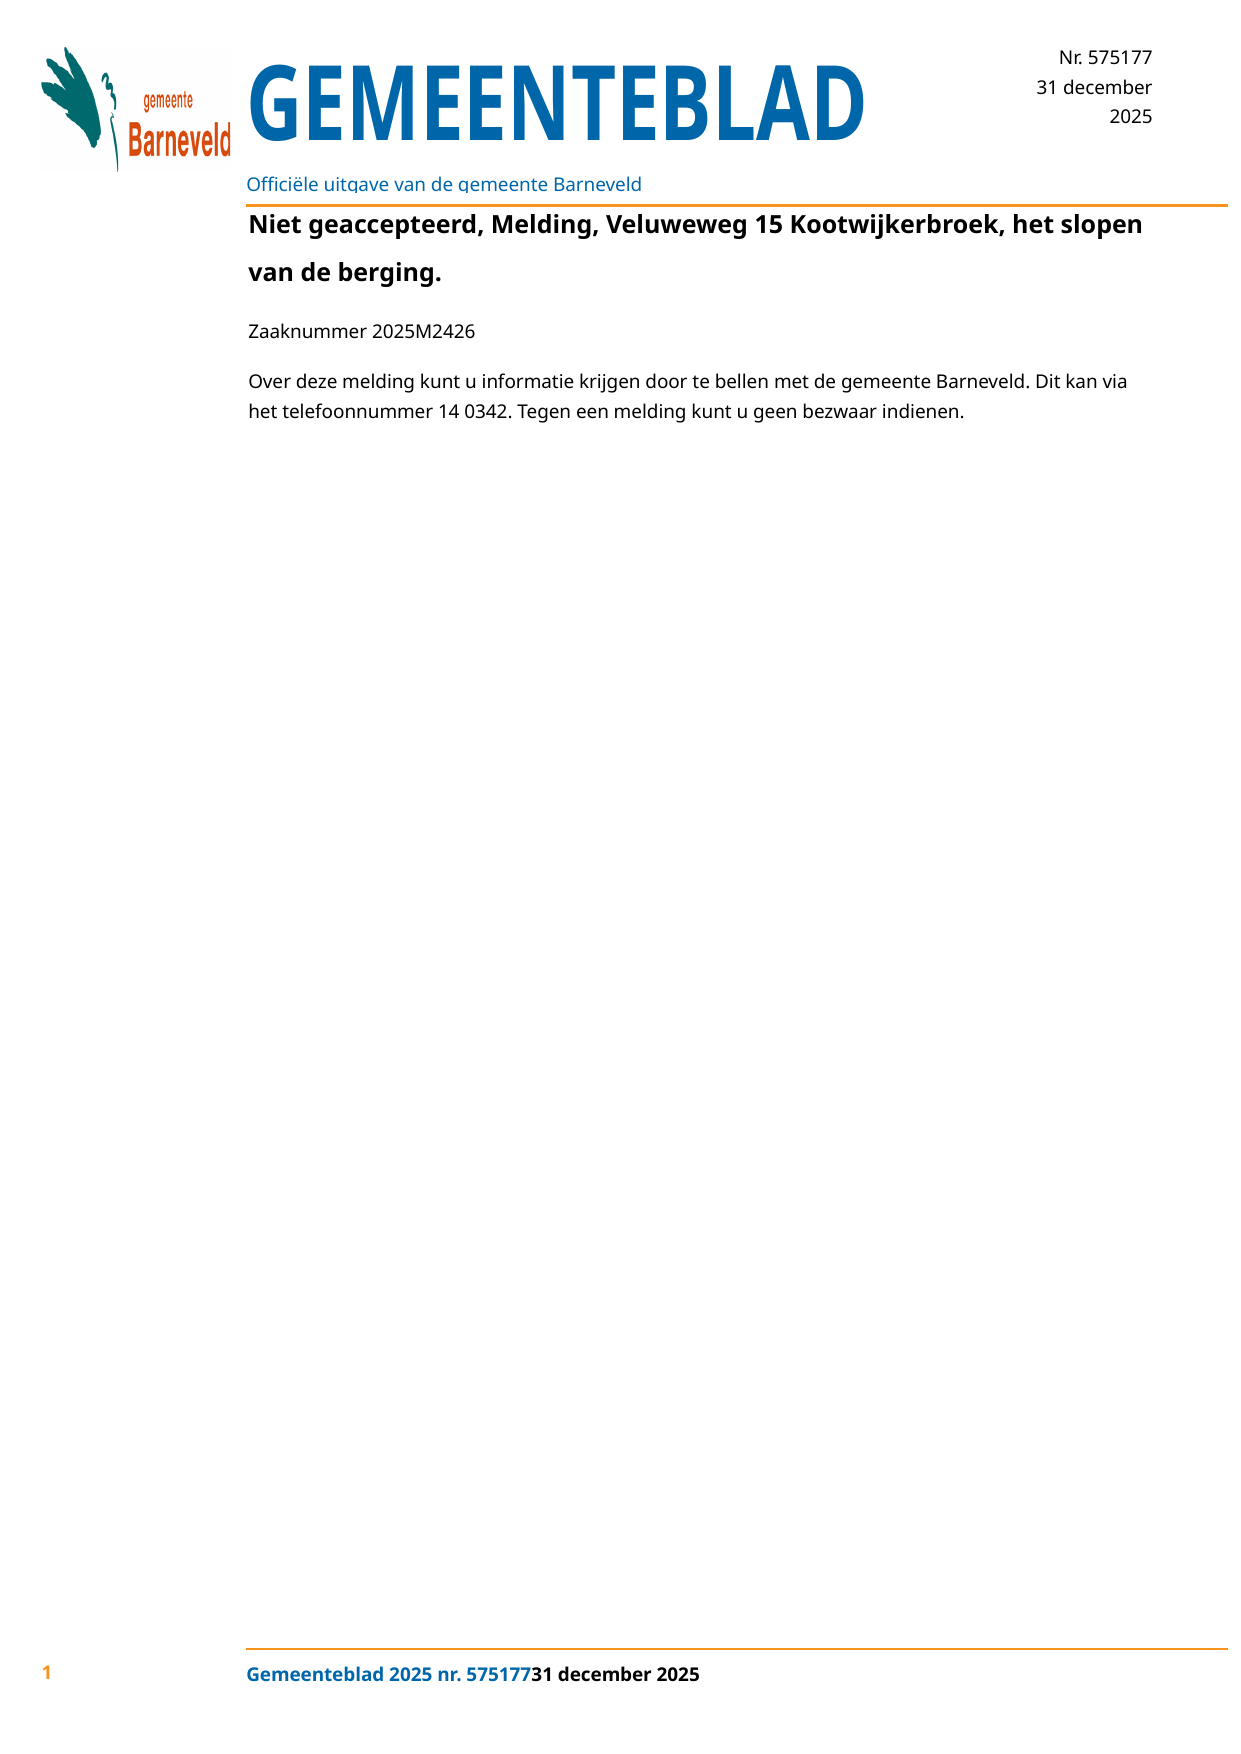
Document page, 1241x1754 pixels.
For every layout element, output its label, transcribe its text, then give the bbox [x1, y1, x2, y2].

text Over deze melding kunt u informatie krijgen door te bellen met de gemeente Barneveld. Dit kan via het telefoonnummer 14 0342. Tegen een melding kunt u geen bezwaar indienen. [248, 368, 1152, 424]
text Niet geaccepteerd, Melding, Veluweweg 15 Kootwijkerbroek, het slopen van de berging. [248, 207, 1152, 288]
text Zaaknummer 2025M2426 [248, 318, 1152, 344]
picture [41, 47, 231, 172]
